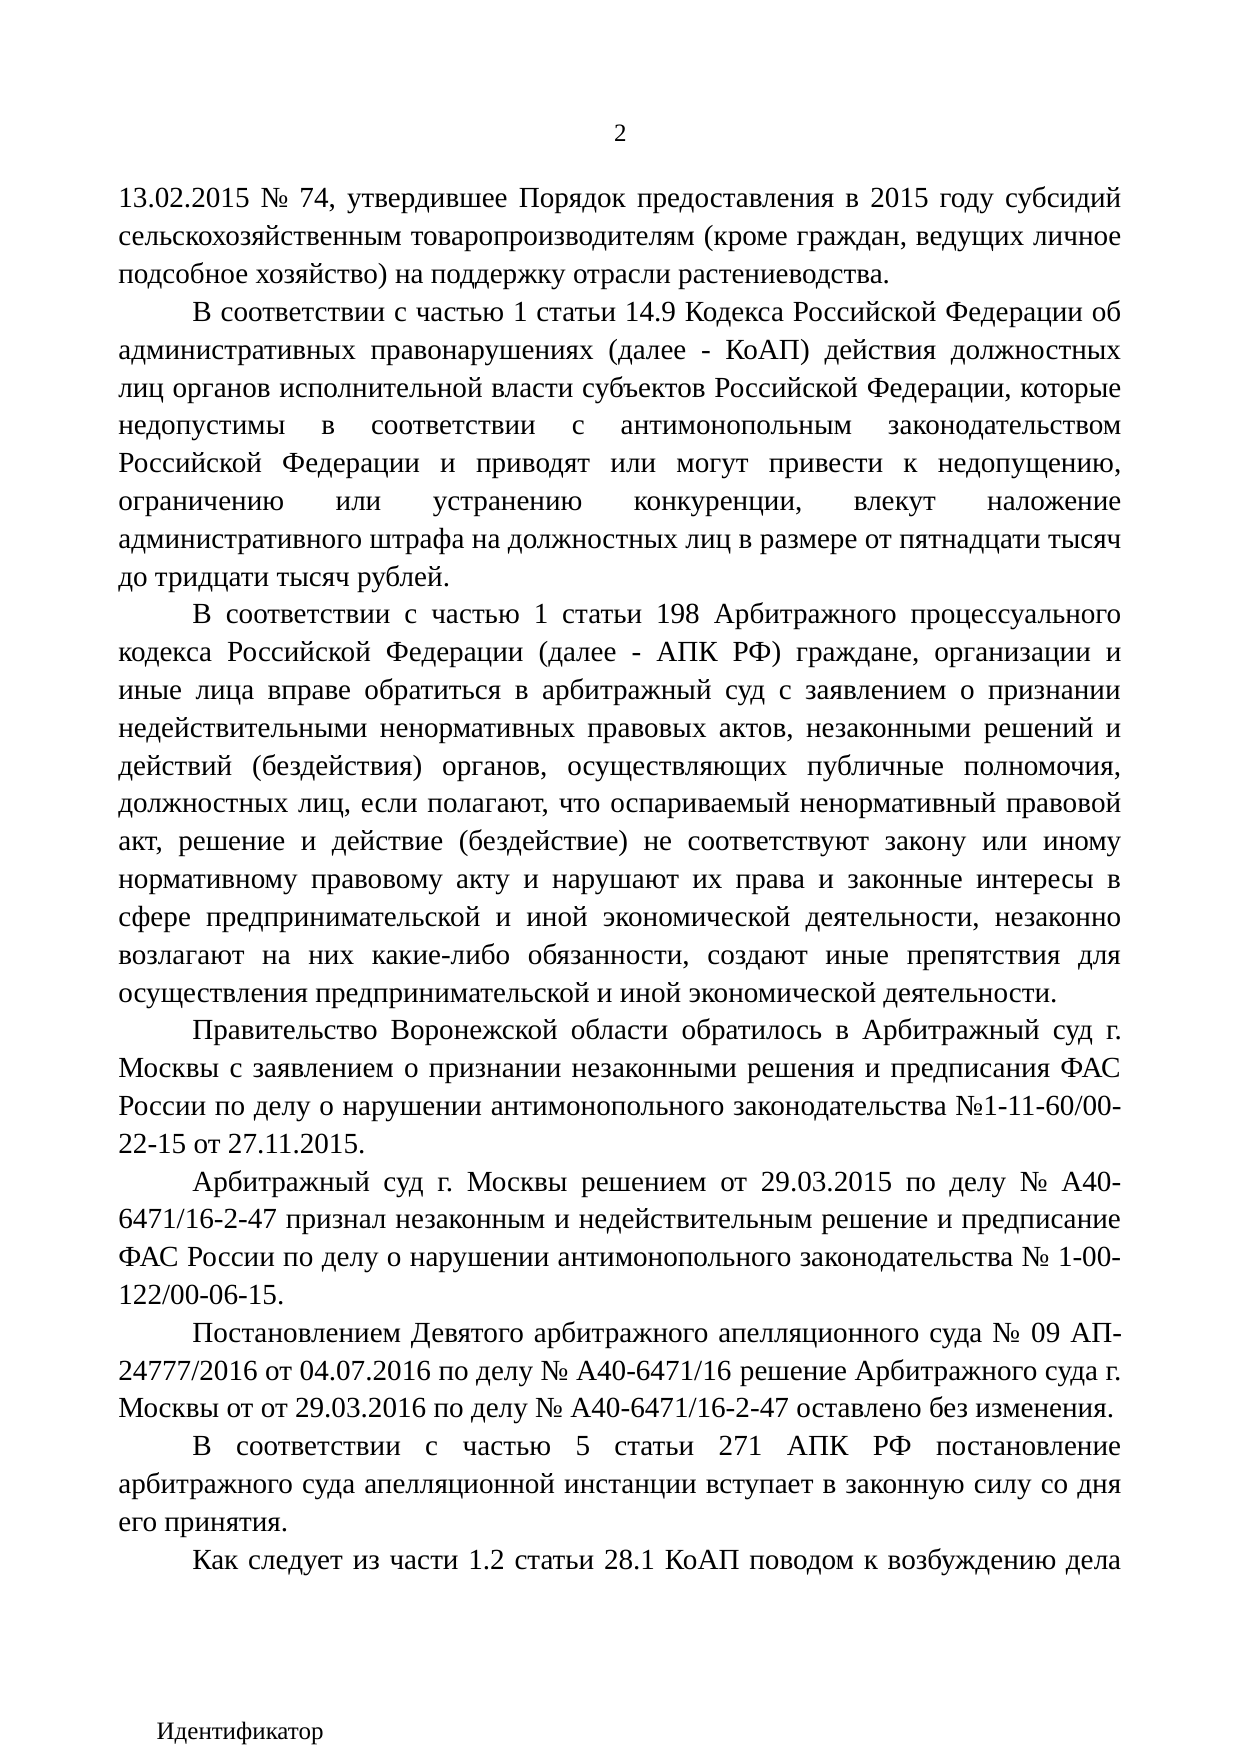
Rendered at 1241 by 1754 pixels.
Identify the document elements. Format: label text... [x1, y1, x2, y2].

text Как следует из части 1.2 статьи 28.1 КоАП поводом к возбуждению дела [118, 1538, 1122, 1575]
text В соответствии с частью 1 статьи 198 Арбитражного процессуального кодекса Российской Федерации (далее - АПК РФ) граждане, организации и иные лица вправе обратиться в арбитражный суд с заявлением о признании недействительными ненормативных правовых актов, незаконными решений и действий (бездействия) органов, осуществляющих публичные полномочия, должностных лиц, если полагают, что оспариваемый ненормативный правовой акт, решение и действие (бездействие) не соответствуют закону или иному нормативному правовому акту и нарушают их права и законные интересы в сфере предпринимательской и иной экономической деятельности, незаконно возлагают на них какие-либо обязанности, создают иные препятствия для осуществления предпринимательской и иной экономической деятельности. [118, 592, 1122, 1008]
text В соответствии с частью 5 статьи 271 АПК РФ постановление арбитражного суда апелляционной инстанции вступает в законную силу со дня его принятия. [118, 1424, 1122, 1538]
text Правительство Воронежской области обратилось в Арбитражный суд г. Москвы с заявлением о признании незаконными решения и предписания ФАС России по делу о нарушении антимонопольного законодательства №1-11-60/00-22-15 от 27.11.2015. [118, 1008, 1122, 1159]
text В соответствии с частью 1 статьи 14.9 Кодекса Российской Федерации об административных правонарушениях (далее - КоАП) действия должностных лиц органов исполнительной власти субъектов Российской Федерации, которые недопустимы в соответствии с антимонопольным законодательством Российской Федерации и приводят или могут привести к недопущению, ограничению или устранению конкуренции, влекут наложение административного штрафа на должностных лиц в размере от пятнадцати тысяч до тридцати тысяч рублей. [118, 290, 1122, 592]
text 13.02.2015 № 74, утвердившее Порядок предоставления в 2015 году субсидий сельскохозяйственным товаропроизводителям (кроме граждан, ведущих личное подсобное хозяйство) на поддержку отрасли растениеводства. [118, 176, 1122, 290]
text Постановлением Девятого арбитражного апелляционного суда № 09 АП-24777/2016 от 04.07.2016 по делу № А40-6471/16 решение Арбитражного суда г. Москвы от от 29.03.2016 по делу № А40-6471/16-2-47 оставлено без изменения. [118, 1311, 1122, 1424]
text Арбитражный суд г. Москвы решением от 29.03.2015 по делу № А40-6471/16-2-47 признал незаконным и недействительным решение и предписание ФАС России по делу о нарушении антимонопольного законодательства № 1-00-122/00-06-15. [118, 1159, 1122, 1311]
